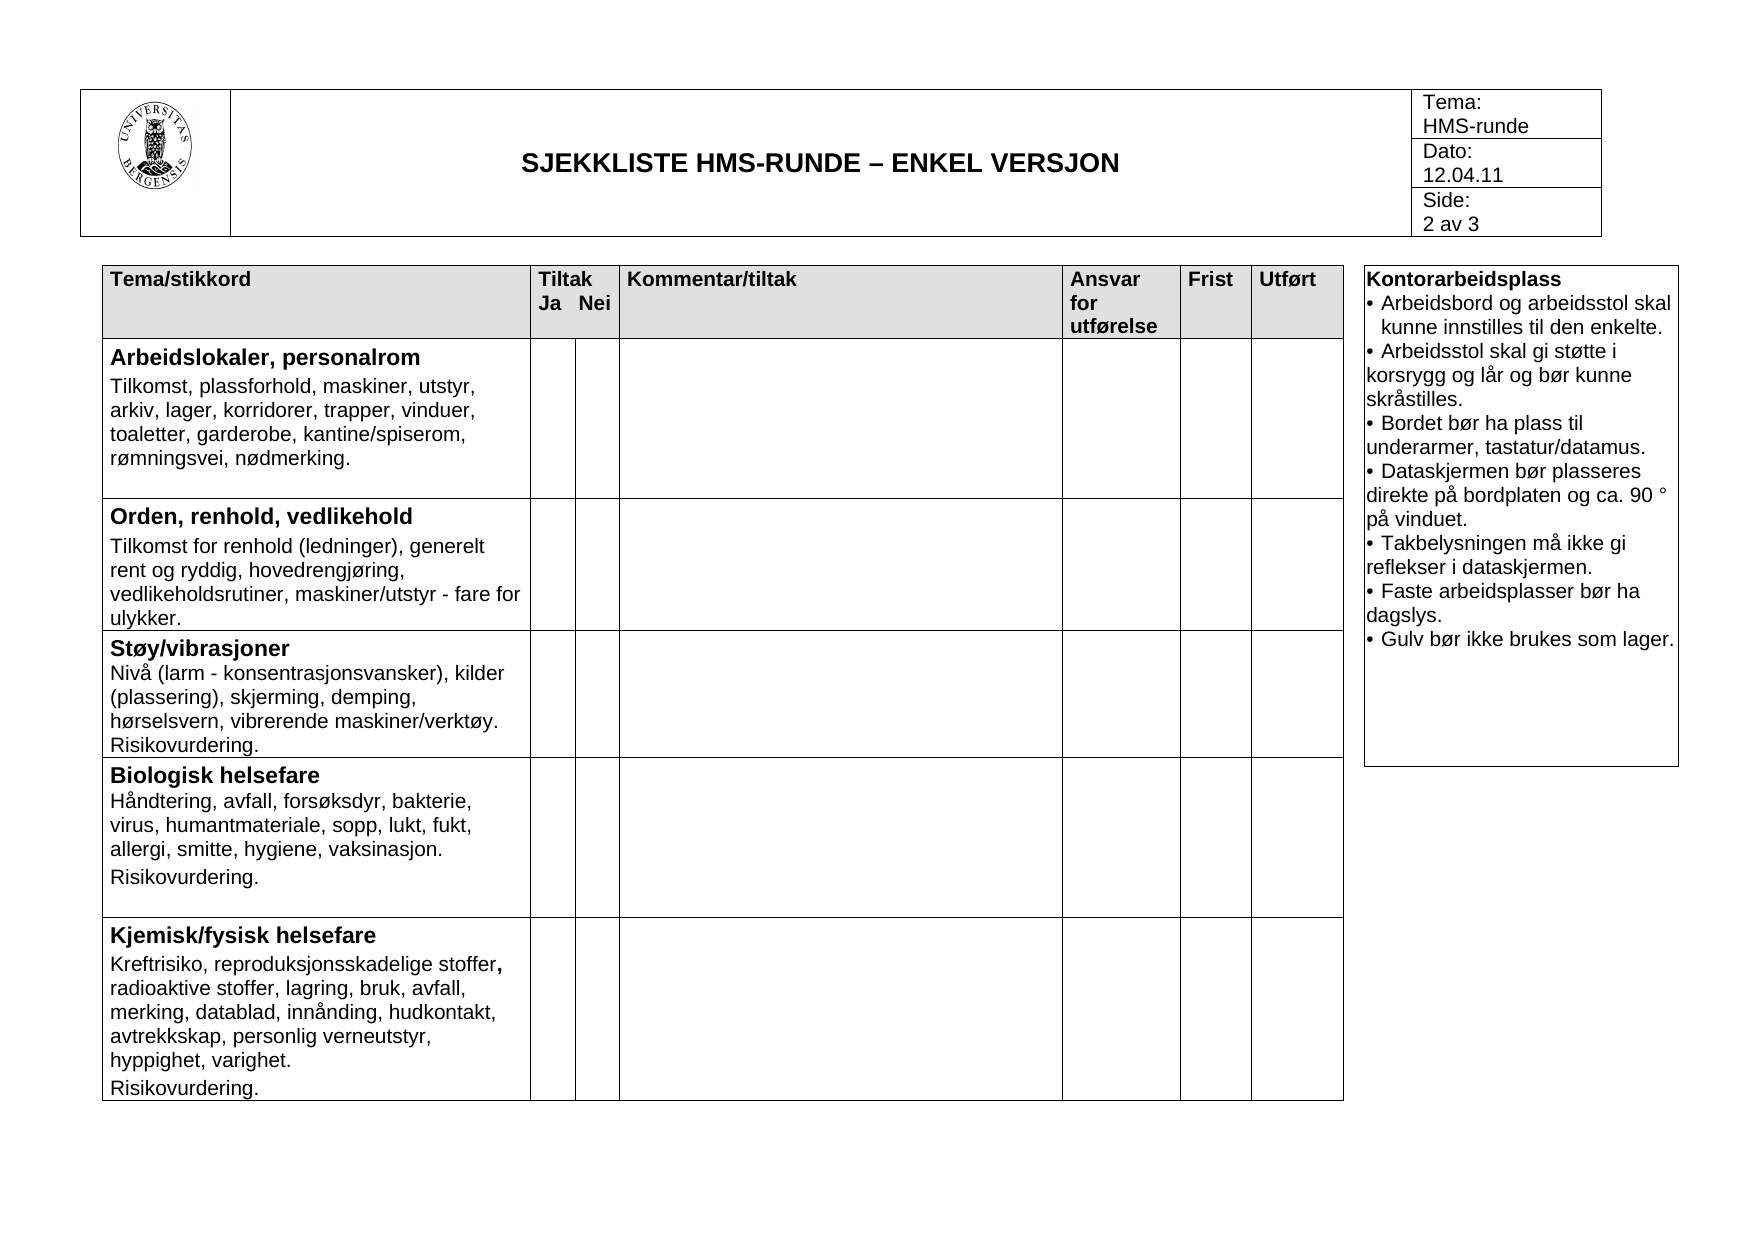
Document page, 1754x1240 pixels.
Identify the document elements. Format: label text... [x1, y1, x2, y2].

table_cell [620, 499, 1062, 629]
table_cell [576, 339, 619, 498]
table_cell Biologisk helsefare Håndtering, avfall, forsøksdyr, bakterie, virus, humantmateriale, sopp, lukt, fukt, allergi, smitte, hygiene, vaksinasjon. Risikovurdering. [103, 758, 530, 917]
table_cell [576, 631, 619, 757]
table_cell [1252, 918, 1343, 1100]
table_cell [1181, 499, 1251, 629]
table_cell [620, 631, 1062, 757]
table_cell [576, 758, 619, 917]
table_cell [620, 339, 1062, 498]
table_cell [531, 631, 575, 757]
table_cell [1181, 918, 1251, 1100]
table_cell Utført [1252, 266, 1343, 338]
table_cell [1063, 631, 1180, 757]
table_cell [531, 499, 575, 629]
table_cell Støy/vibrasjoner Nivå (larm - konsentrasjonsvansker), kilder (plassering), skjerming, demping, hørselsvern, vibrerende maskiner/verktøy. Risikovurdering. [103, 631, 530, 757]
table_cell [1181, 631, 1251, 757]
table_cell [531, 918, 575, 1100]
table_cell [531, 339, 575, 498]
table_cell [531, 758, 575, 917]
table_cell Tema/stikkord [103, 266, 530, 338]
table_cell [1063, 918, 1180, 1100]
table_cell [576, 499, 619, 629]
table_cell Arbeidslokaler, personalrom Tilkomst, plassforhold, maskiner, utstyr, arkiv, lager, korridorer, trapper, vinduer, toaletter, garderobe, kantine/spiserom, rømningsvei, nødmerking. [103, 339, 530, 498]
table_cell Tiltak Ja Nei [531, 266, 619, 338]
table_cell [1181, 758, 1251, 917]
table_cell [1063, 339, 1180, 498]
table_cell Frist [1181, 266, 1251, 338]
table_cell [1252, 631, 1343, 757]
table_cell [1252, 499, 1343, 629]
table_cell Ansvar for utførelse [1063, 266, 1180, 338]
table_cell [1181, 339, 1251, 498]
table_cell [1252, 339, 1343, 498]
table_cell [620, 758, 1062, 917]
table_cell [576, 918, 619, 1100]
table_cell Kommentar/tiltak [620, 266, 1062, 338]
table_cell [1063, 499, 1180, 629]
table_cell [1252, 758, 1343, 917]
table_cell [1063, 758, 1180, 917]
table_cell Kjemisk/fysisk helsefare Kreftrisiko, reproduksjonsskadelige stoffer, radioaktive stoffer, lagring, bruk, avfall, merking, datablad, innånding, hudkontakt, avtrekkskap, personlig verneutstyr, hyppighet, varighet. Risikovurdering. [103, 918, 530, 1100]
table_cell Orden, renhold, vedlikehold Tilkomst for renhold (ledninger), generelt rent og ryddig, hovedrengjøring, vedlikeholdsrutiner, maskiner/utstyr - fare for ulykker. [103, 499, 530, 629]
table_cell [620, 918, 1062, 1100]
